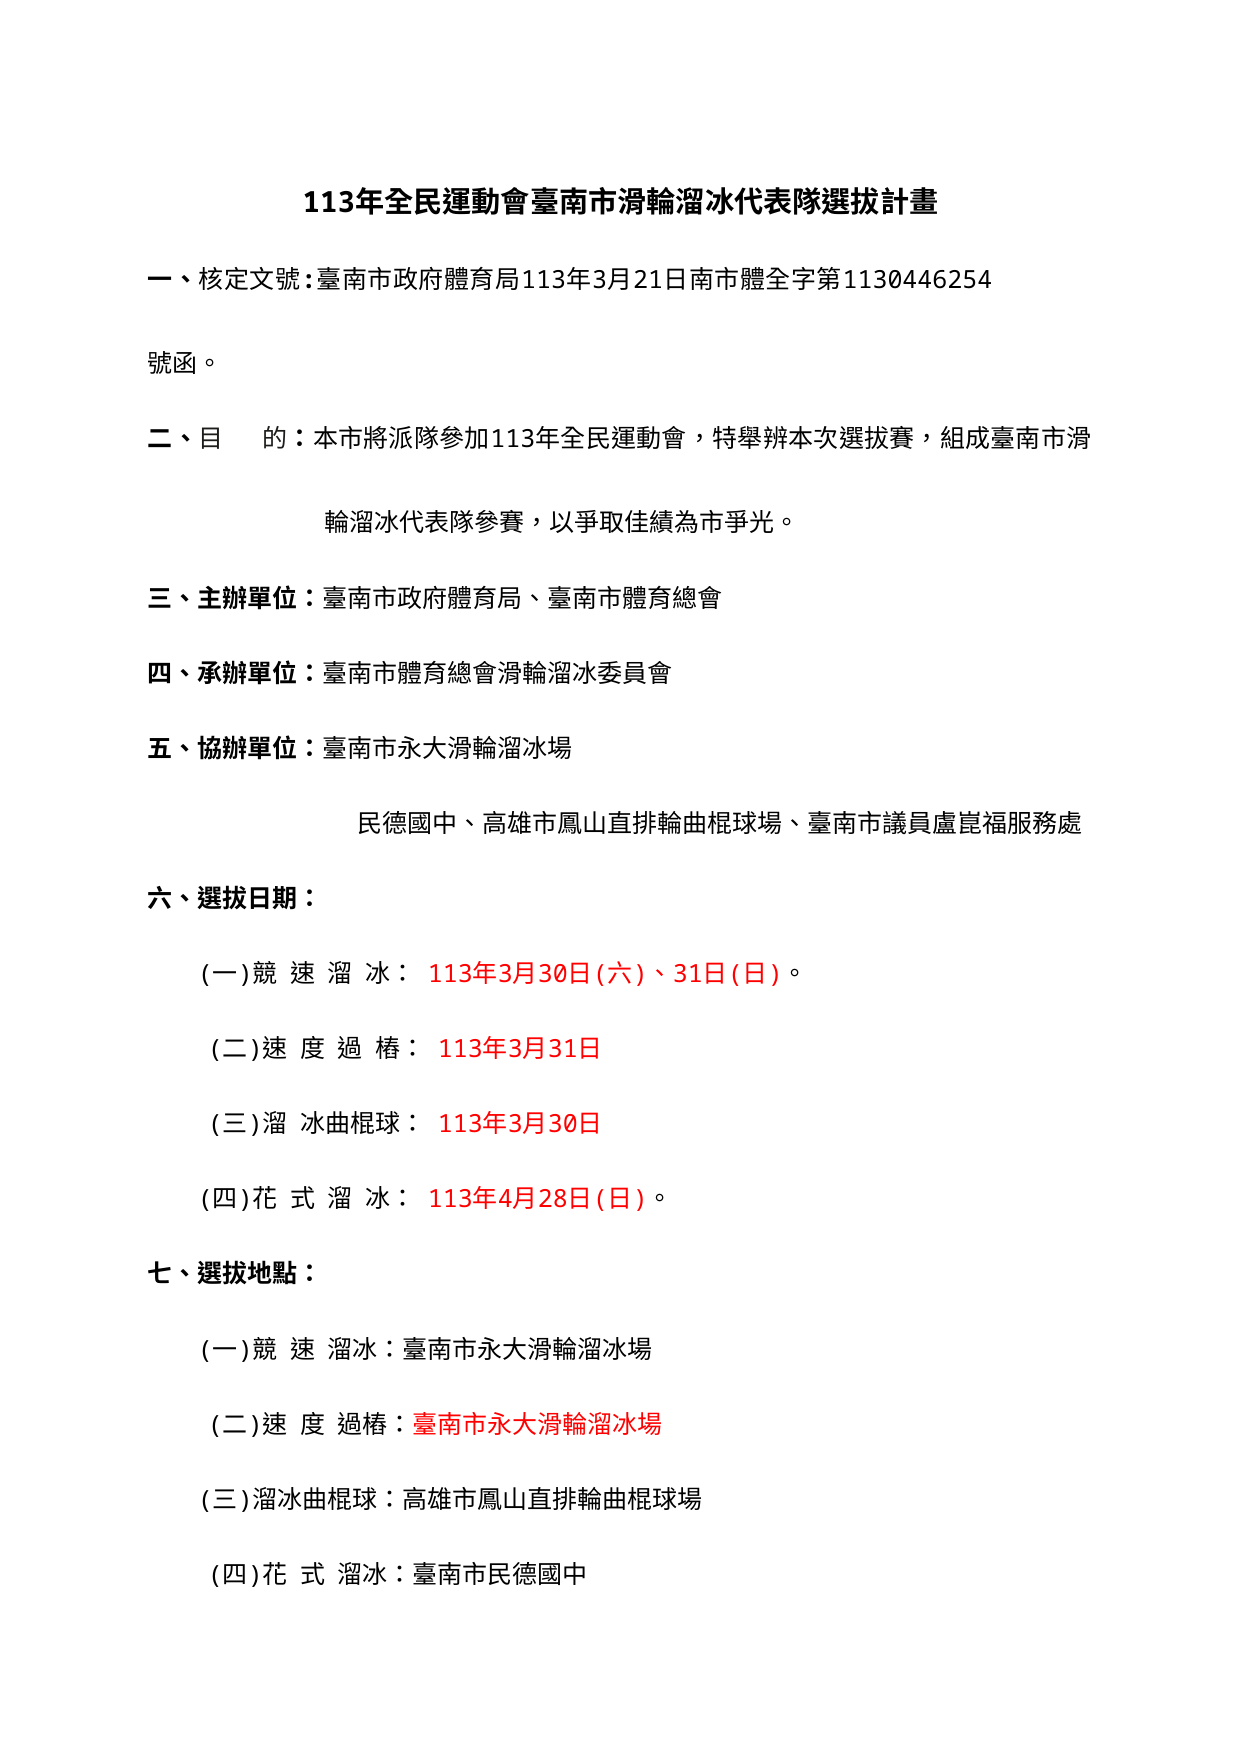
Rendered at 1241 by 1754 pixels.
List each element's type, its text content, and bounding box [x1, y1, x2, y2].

text 一、核定文號:臺南市政府體育局113年3月21日南市體全字第1130446254號函。 [148, 236, 992, 382]
text 三、主辦單位：臺南市政府體育局、臺南市體育總會 [148, 554, 1092, 617]
text (四)花 式 溜冰：臺南市民德國中 [148, 1531, 1092, 1593]
text 四、承辦單位：臺南市體育總會滑輪溜冰委員會 [148, 629, 1092, 692]
text 七、選拔地點： [148, 1230, 1092, 1293]
text (二)速 度 過樁：臺南市永大滑輪溜冰場 [148, 1381, 1092, 1443]
text (三)溜冰曲棍球：高雄市鳳山直排輪曲棍球場 [148, 1456, 1092, 1518]
text 民德國中、高雄市鳳山直排輪曲棍球場、臺南市議員盧崑福服務處 [148, 780, 1092, 842]
text (三)溜 冰曲棍球： 113年3月30日 [148, 1080, 1092, 1143]
text 六、選拔日期： [148, 855, 1092, 917]
text (四)花 式 溜 冰： 113年4月28日(日)。 [148, 1155, 1092, 1218]
text (二)速 度 過 樁： 113年3月31日 [148, 1005, 1092, 1068]
text 二、目 的：本市將派隊參加113年全民運動會，特舉辨本次選拔賽，組成臺南市滑輪溜冰代表隊參賽，以爭取佳績為市爭光。 [148, 395, 1092, 542]
text (一)競 速 溜冰：臺南市永大滑輪溜冰場 [148, 1306, 1092, 1368]
text (一)競 速 溜 冰： 113年3月30日(六)、31日(日)。 [148, 930, 1092, 992]
text 113年全民運動會臺南市滑輪溜冰代表隊選拔計畫 [148, 158, 1092, 221]
text 五、協辦單位：臺南市永大滑輪溜冰場 [148, 705, 1092, 767]
